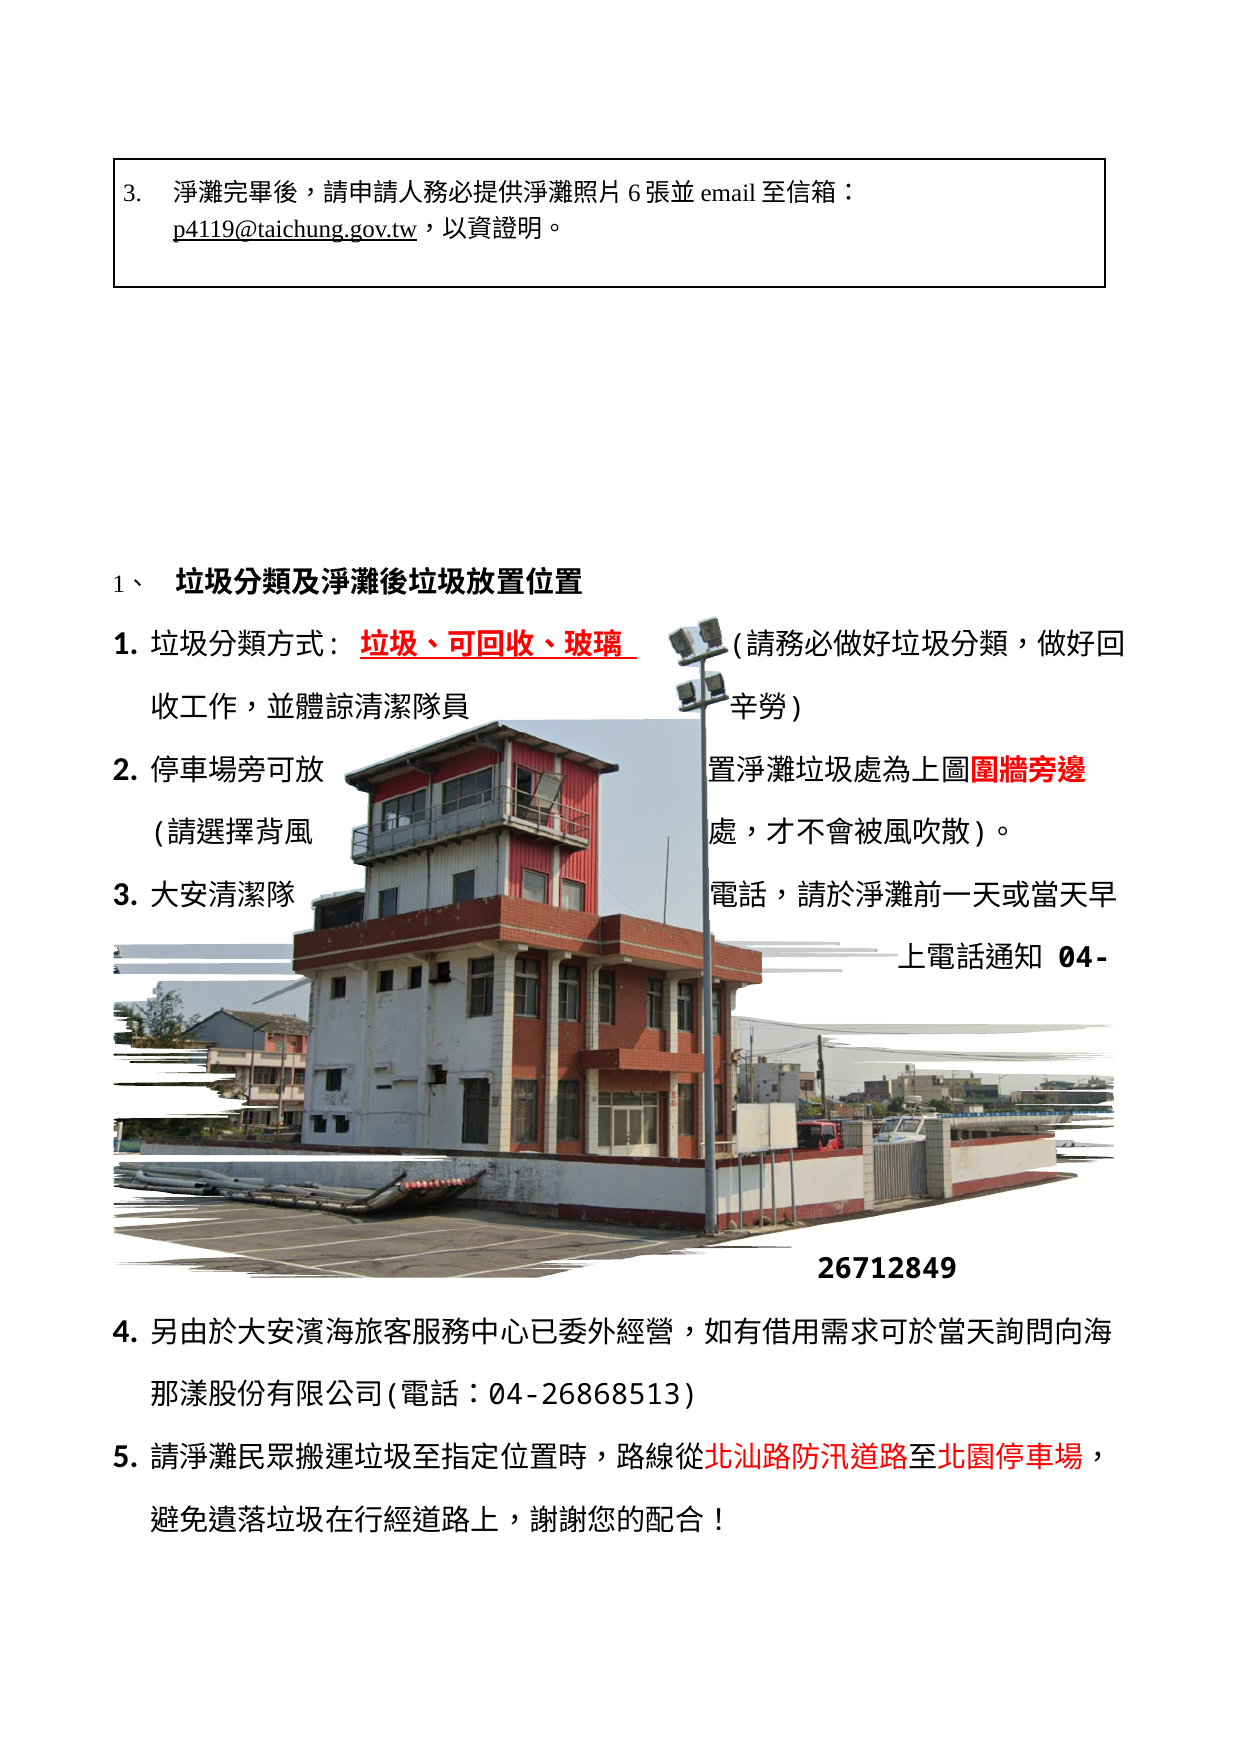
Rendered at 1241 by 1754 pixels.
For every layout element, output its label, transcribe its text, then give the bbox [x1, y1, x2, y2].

list 另由於大安濱海旅客服務中心已委外經營，如有借用需求可於當天詢問向海那漾股份有限公司(電話：04-26868513) [112, 1288, 1128, 1413]
list 停車場旁可放置淨灘垃圾處為上圖圍牆旁邊(請選擇背風處，才不會被風吹散)。 [706, 726, 1128, 851]
table_cell 備註： 淨灘所清理之垃圾請集中放置，以便後續處理。 申請窗口：黃小姐 電話：04-22289111 分機58515 傳真電話04-25293618 淨灘完畢後，請申請人務必提供淨灘照片6張並email至信箱：p4119@taichung.gov.tw，以資證明。 [115, 160, 1104, 286]
list 請淨灘民眾搬運垃圾至指定位置時，路線從北汕路防汛道路至北園停車場，避免遺落垃圾在行經道路上，謝謝您的配合！ [112, 1413, 1128, 1538]
list 垃圾分類方式: 垃圾、可回收、玻璃 (請務必做好垃圾分類，做好回收工作，並體諒清潔隊員辛勞) [112, 601, 1128, 726]
list 大安清潔隊電話，請於淨灘前一天或當天早上電話通知 04-26712849 [112, 851, 1128, 1288]
list 停車場旁可放置淨灘垃圾處為上圖圍牆旁邊(請選擇背風處，才不會被風吹散)。 [112, 726, 474, 851]
list 垃圾分類及淨灘後垃圾放置位置 [112, 538, 1128, 601]
